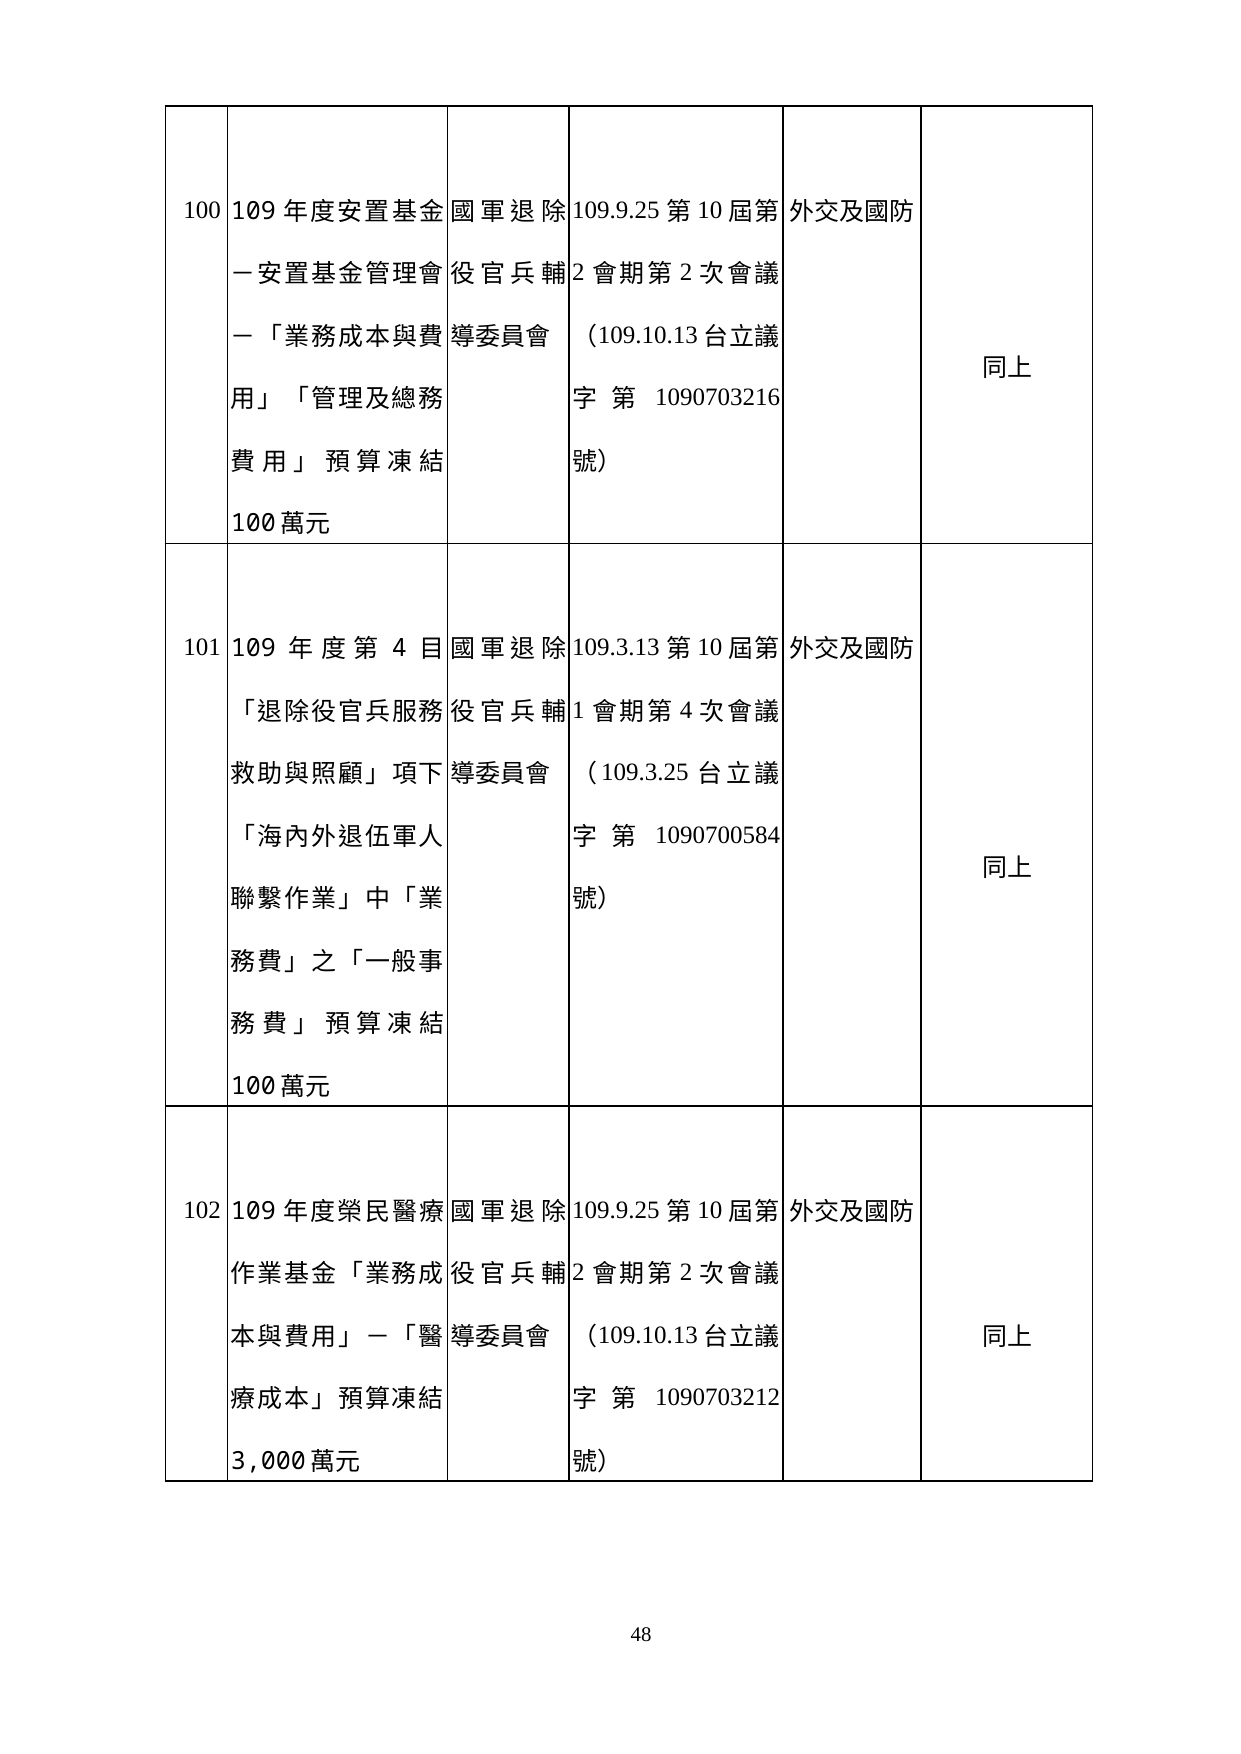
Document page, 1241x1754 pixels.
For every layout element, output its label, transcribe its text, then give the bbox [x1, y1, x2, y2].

table_cell 國軍退除役官兵輔導委員會 [448, 107, 568, 543]
table_cell 109.9.25第10屆第2會期第2次會議（109.10.13台立議字第1090703212號） [570, 1107, 782, 1480]
table_cell 國軍退除役官兵輔導委員會 [448, 544, 568, 1105]
table_cell [166, 544, 227, 1105]
table_cell 109.9.25第10屆第2會期第2次會議（109.10.13台立議字第1090703216號） [570, 107, 782, 543]
table_cell 同上 [922, 107, 1092, 543]
table_cell [166, 107, 227, 543]
table_cell 外交及國防 [784, 107, 920, 543]
table_cell 109年度第4目「退除役官兵服務救助與照顧」項下「海內外退伍軍人聯繫作業」中「業務費」之「一般事務費」預算凍結100萬元 [228, 544, 447, 1105]
table_cell 同上 [922, 544, 1092, 1105]
table_cell 109年度安置基金－安置基金管理會－「業務成本與費用」「管理及總務費用」預算凍結100萬元 [228, 107, 447, 543]
table_cell [166, 1107, 227, 1480]
table_cell 109年度榮民醫療作業基金「業務成本與費用」－「醫療成本」預算凍結3,000萬元 [228, 1107, 447, 1480]
table_cell 109.3.13第10屆第1會期第4次會議（109.3.25台立議字第1090700584號） [570, 544, 782, 1105]
table_cell 同上 [922, 1107, 1092, 1480]
table_cell 外交及國防 [784, 544, 920, 1105]
table_cell 國軍退除役官兵輔導委員會 [448, 1107, 568, 1480]
table_cell 外交及國防 [784, 1107, 920, 1480]
